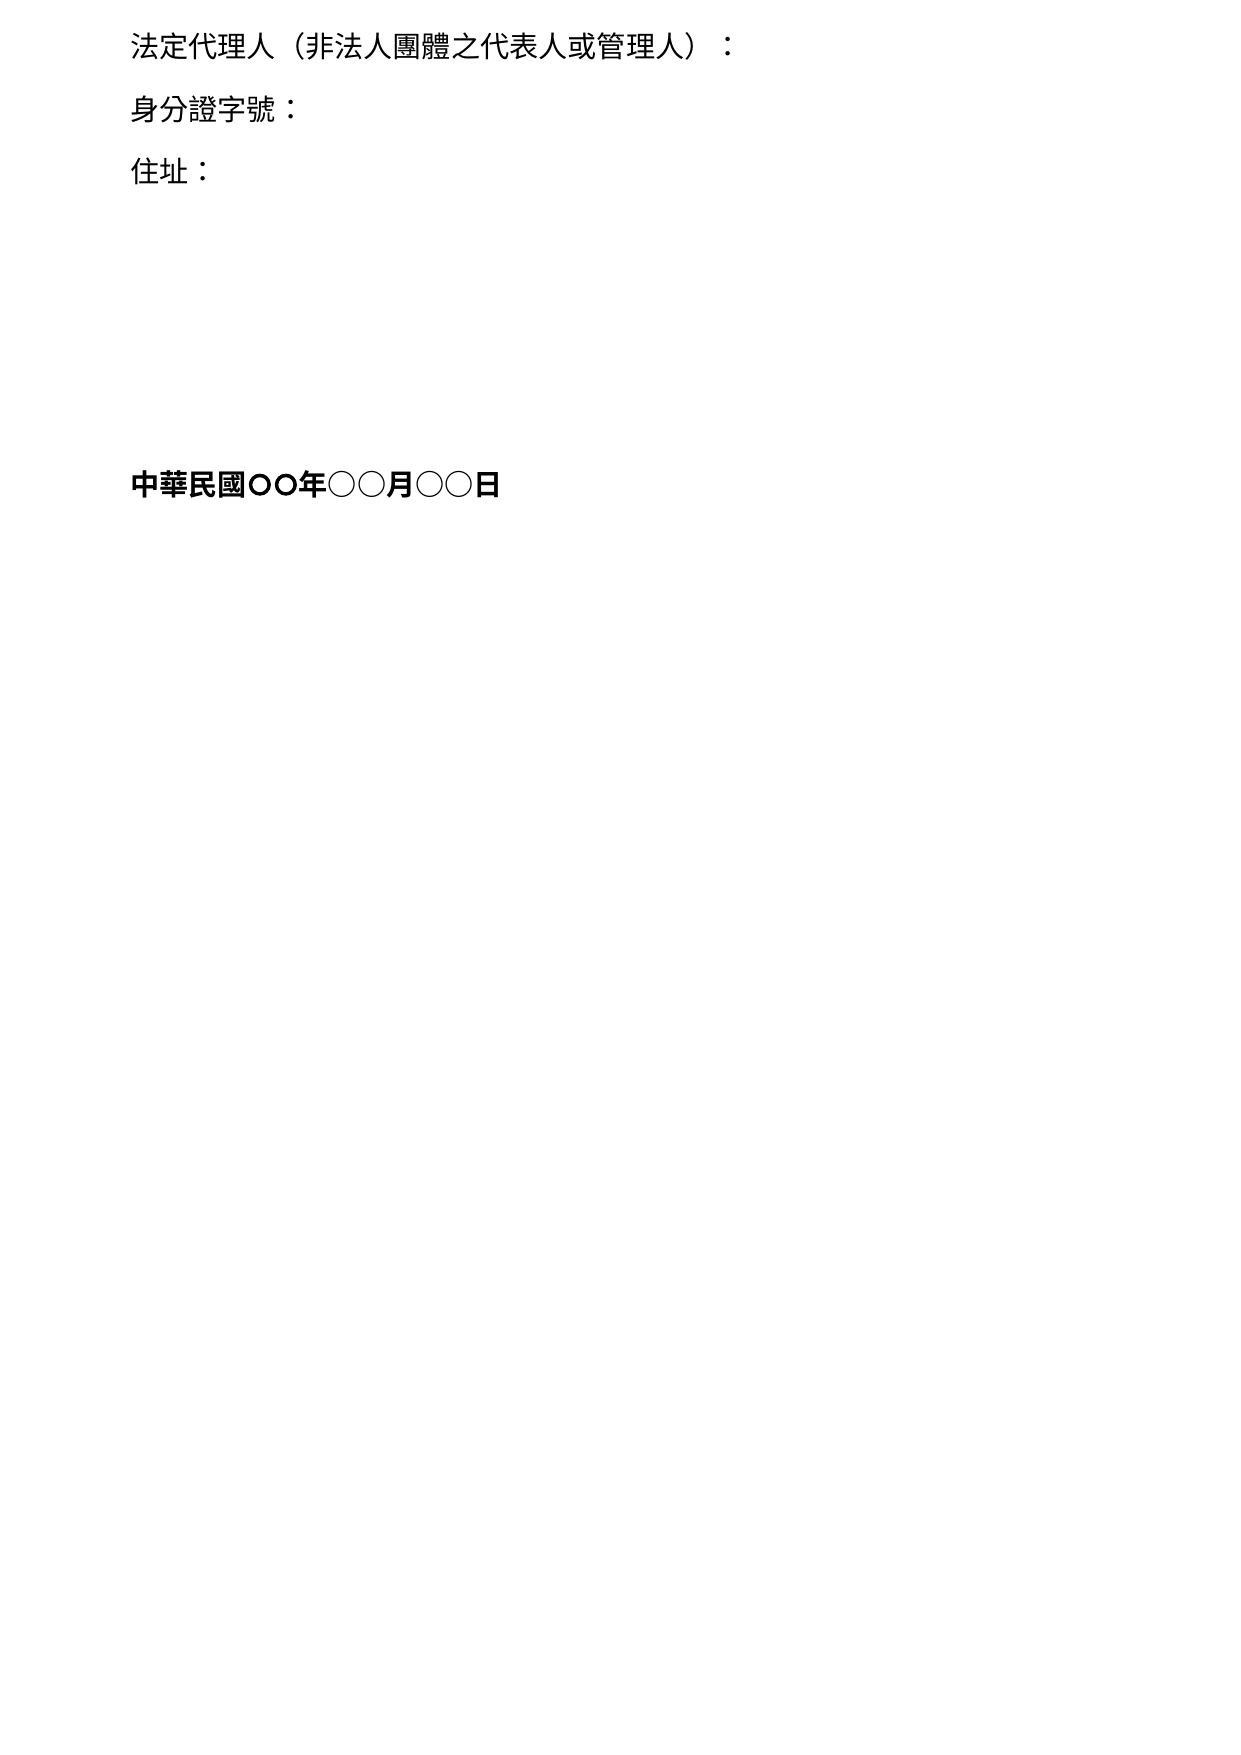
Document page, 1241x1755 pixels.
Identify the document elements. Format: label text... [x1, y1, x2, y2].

text 身分證字號： [130, 66, 1146, 128]
text 法定代理人（非法人團體之代表人或管理人）： [130, 3, 1146, 66]
text 住址： [130, 128, 1146, 191]
text 中華民國年○○月○○日 [130, 441, 1146, 503]
